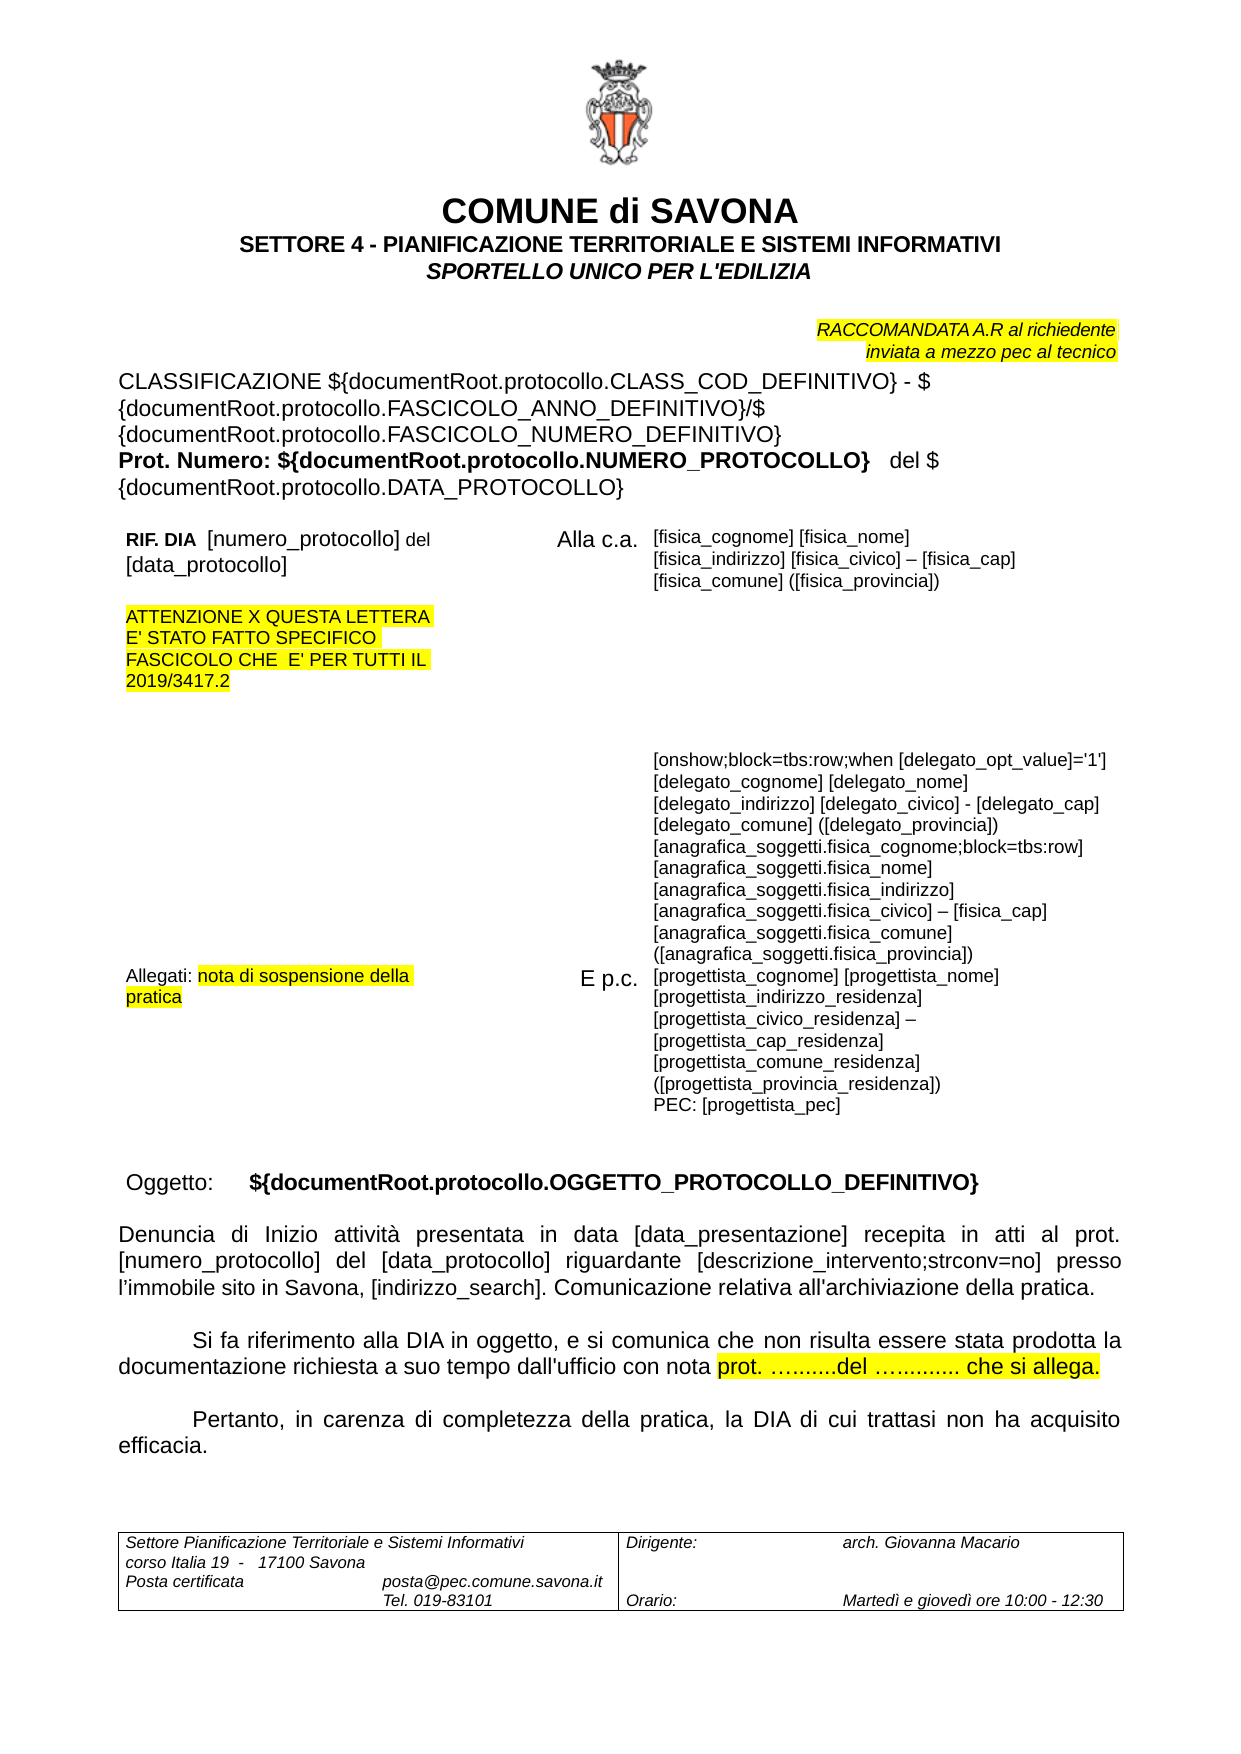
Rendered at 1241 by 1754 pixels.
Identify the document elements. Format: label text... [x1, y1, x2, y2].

table_header [fisica_cognome] [fisica_nome] [fisica_indirizzo] [fisica_civico] – [fisica_cap] [fisica_comune] ([fisica_provincia]) [646, 526, 1119, 749]
table_cell [451, 749, 646, 835]
text Pertanto, in carenza di completezza della pratica, la DIA di cui trattasi non ha acquisito efficacia. [118, 1406, 1122, 1458]
text CLASSIFICAZIONE ${documentRoot.protocollo.CLASS_COD_DEFINITIVO} - ${documentRoot.protocollo.FASCICOLO_ANNO_DEFINITIVO}/${documentRoot.protocollo.FASCICOLO_NUMERO_DEFINITIVO} [118, 368, 1122, 447]
text Si fa riferimento alla DIA in oggetto, e si comunica che non risulta essere stata prodotta la documentazione richiesta a suo tempo dall'ufficio con nota prot. ….......del ….......... che si allega. [118, 1327, 1122, 1379]
picture [507, 54, 733, 182]
text Denuncia di Inizio attività presentata in data [data_presentazione] recepita in atti al prot. [numero_protocollo] del [data_protocollo] riguardante [descrizione_intervento;strconv=no] presso l’immobile sito in Savona, [indirizzo_search]. Comunicazione relativa all'archiviazione della pratica. [118, 1221, 1122, 1300]
table_cell [451, 835, 646, 965]
table_header Oggetto: [118, 1169, 236, 1195]
table_cell Allegati: nota di sospensione della pratica [118, 965, 451, 1142]
table_cell [118, 835, 451, 965]
text Prot. Numero: ${documentRoot.protocollo.NUMERO_PROTOCOLLO} del ${documentRoot.protocollo.DATA_PROTOCOLLO} [118, 447, 1122, 500]
table_header RIF. DIA [numero_protocollo] del [data_protocollo] ATTENZIONE X QUESTA LETTERA E' STATO FATTO SPECIFICO FASCICOLO CHE E' PER TUTTI IL 2019/3417.2 [118, 526, 451, 749]
table_header RACCOMANDATA A.R al richiedente inviata a mezzo pec al tecnico [644, 314, 1123, 368]
table_header ${documentRoot.protocollo.OGGETTO_PROTOCOLLO_DEFINITIVO} [236, 1169, 1123, 1195]
table_cell E p.c. [451, 965, 646, 1142]
table_header [118, 314, 644, 368]
table_cell [progettista_cognome] [progettista_nome] [progettista_indirizzo_residenza] [progettista_civico_residenza] – [progettista_cap_residenza] [progettista_comune_residenza] ([progettista_provincia_residenza]) PEC: [progettista_pec] [646, 965, 1119, 1142]
table_cell [onshow;block=tbs:row;when [delegato_opt_value]='1'][delegato_cognome] [delegato_nome] [delegato_indirizzo] [delegato_civico] - [delegato_cap] [delegato_comune] ([delegato_provincia]) [646, 749, 1119, 835]
table_cell [118, 749, 451, 835]
table_header Alla c.a. [451, 526, 646, 749]
table_cell [anagrafica_soggetti.fisica_cognome;block=tbs:row][anagrafica_soggetti.fisica_nome] [anagrafica_soggetti.fisica_indirizzo] [anagrafica_soggetti.fisica_civico] – [fisica_cap] [anagrafica_soggetti.fisica_comune] ([anagrafica_soggetti.fisica_provincia]) [646, 835, 1119, 965]
